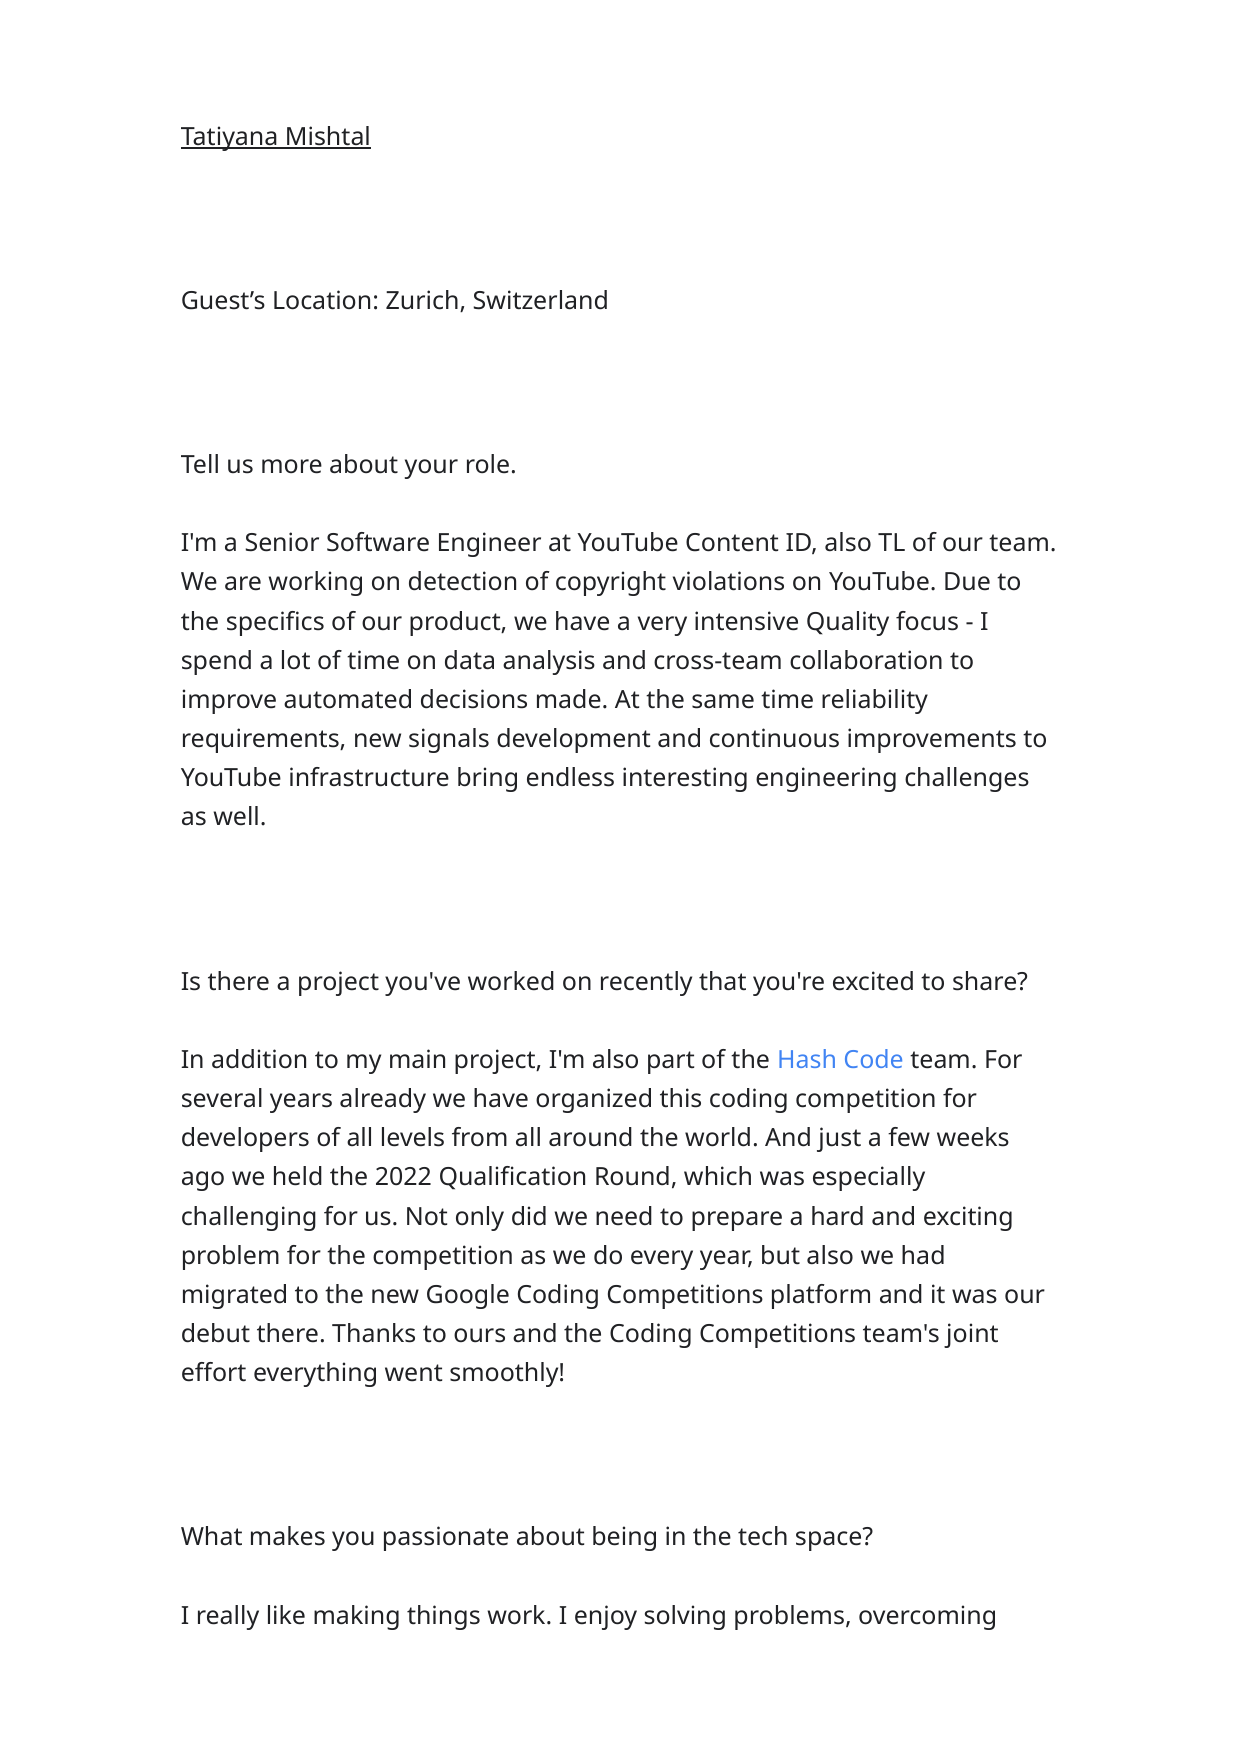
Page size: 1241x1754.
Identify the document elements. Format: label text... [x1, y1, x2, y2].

text Guest’s Location: Zurich, Switzerland [181, 282, 1059, 316]
text What makes you passionate about being in the tech space? I really like making things work. I enjoy solving problems, overcoming [181, 1519, 1059, 1631]
text Tatiyana Mishtal [181, 118, 1059, 152]
text Tell us more about your role. I'm a Senior Software Engineer at YouTube Content ID, also TL of our team. We are working on detection of copyright violations on YouTube. Due to the specifics of our product, we have a very intensive Quality focus - I spend a lot of time on data analysis and cross-team collaboration to improve automated decisions made. At the same time reliability requirements, new signals development and continuous improvements to YouTube infrastructure bring endless interesting engineering challenges as well. [181, 446, 1059, 833]
text Is there a project you've worked on recently that you're excited to share? In addition to my main project, I'm also part of the Hash Code team. For several years already we have organized this coding competition for developers of all levels from all around the world. And just a few weeks ago we held the 2022 Qualification Round, which was especially challenging for us. Not only did we need to prepare a hard and exciting problem for the competition as we do every year, but also we had migrated to the new Google Coding Competitions platform and it was our debut there. Thanks to ours and the Coding Competitions team's joint effort everything went smoothly! [181, 963, 1059, 1389]
